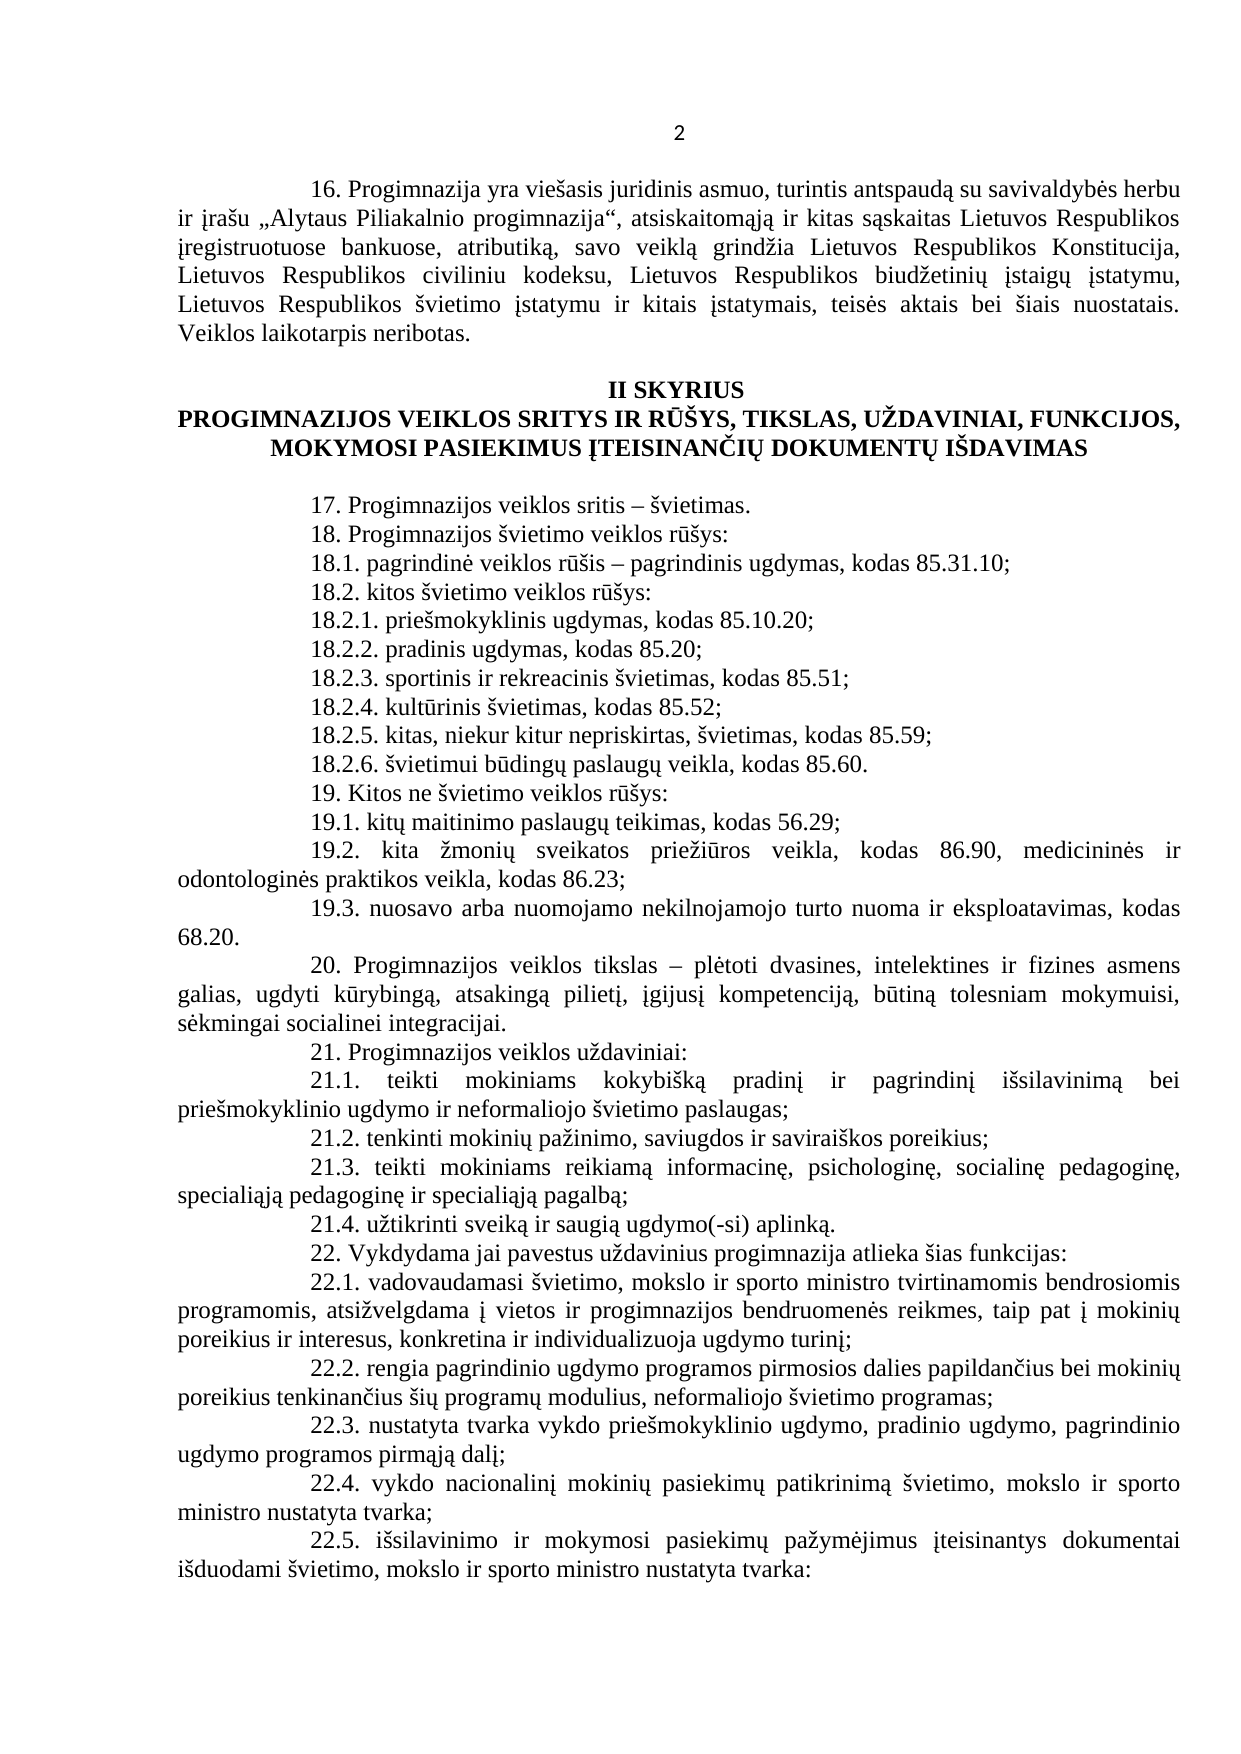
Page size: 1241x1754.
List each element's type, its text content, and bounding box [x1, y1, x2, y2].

text 18.2. kitos švietimo veiklos rūšys: [177, 577, 1181, 605]
text 19.2. kita žmonių sveikatos priežiūros veikla, kodas 86.90, medicininės ir odontologinės praktikos veikla, kodas 86.23; [177, 835, 1181, 893]
text 22.1. vadovaudamasi švietimo, mokslo ir sporto ministro tvirtinamomis bendrosiomis programomis, atsižvelgdama į vietos ir progimnazijos bendruomenės reikmes, taip pat į mokinių poreikius ir interesus, konkretina ir individualizuoja ugdymo turinį; [177, 1267, 1181, 1353]
text 16. Progimnazija yra viešasis juridinis asmuo, turintis antspaudą su savivaldybės herbu ir įrašu „Alytaus Piliakalnio progimnazija“, atsiskaitomąją ir kitas sąskaitas Lietuvos Respublikos įregistruotuose bankuose, atributiką, savo veiklą grindžia Lietuvos Respublikos Konstitucija, Lietuvos Respublikos civiliniu kodeksu, Lietuvos Respublikos biudžetinių įstaigų įstatymu, Lietuvos Respublikos švietimo įstatymu ir kitais įstatymais, teisės aktais bei šiais nuostatais. Veiklos laikotarpis neribotas. [177, 174, 1181, 347]
text 21.3. teikti mokiniams reikiamą informacinę, psichologinę, socialinę pedagoginę, specialiąją pedagoginę ir specialiąją pagalbą; [177, 1152, 1181, 1209]
text 22.5. išsilavinimo ir mokymosi pasiekimų pažymėjimus įteisinantys dokumentai išduodami švietimo, mokslo ir sporto ministro nustatyta tvarka: [177, 1525, 1181, 1583]
text 18.2.6. švietimui būdingų paslaugų veikla, kodas 85.60. [177, 749, 1181, 778]
text 17. Progimnazijos veiklos sritis – švietimas. [310, 490, 1181, 519]
text 21.2. tenkinti mokinių pažinimo, saviugdos ir saviraiškos poreikius; [177, 1123, 1181, 1152]
text 19. Kitos ne švietimo veiklos rūšys: [177, 778, 1181, 807]
text 18.2.3. sportinis ir rekreacinis švietimas, kodas 85.51; [177, 663, 1181, 692]
text 22.3. nustatyta tvarka vykdo priešmokyklinio ugdymo, pradinio ugdymo, pagrindinio ugdymo programos pirmąją dalį; [177, 1410, 1181, 1468]
text 22.2. rengia pagrindinio ugdymo programos pirmosios dalies papildančius bei mokinių poreikius tenkinančius šių programų modulius, neformaliojo švietimo programas; [177, 1353, 1181, 1410]
text 18.2.5. kitas, niekur kitur nepriskirtas, švietimas, kodas 85.59; [177, 720, 1181, 749]
text 18.2.2. pradinis ugdymas, kodas 85.20; [177, 634, 1181, 663]
text 21. Progimnazijos veiklos uždaviniai: [177, 1037, 1181, 1065]
text 18.2.1. priešmokyklinis ugdymas, kodas 85.10.20; [177, 605, 1181, 634]
text 19.1. kitų maitinimo paslaugų teikimas, kodas 56.29; [177, 807, 1181, 835]
text 22.4. vykdo nacionalinį mokinių pasiekimų patikrinimą švietimo, mokslo ir sporto ministro nustatyta tvarka; [177, 1468, 1181, 1525]
text 20. Progimnazijos veiklos tikslas – plėtoti dvasines, intelektines ir fizines asmens galias, ugdyti kūrybingą, atsakingą pilietį, įgijusį kompetenciją, būtiną tolesniam mokymuisi, sėkmingai socialinei integracijai. [177, 950, 1181, 1037]
text 18.2.4. kultūrinis švietimas, kodas 85.52; [177, 692, 1181, 720]
text 18. Progimnazijos švietimo veiklos rūšys: [310, 519, 1181, 548]
text PROGIMNAZIJOS VEIKLOS SRITYS IR RŪŠYS, TIKSLAS, UŽDAVINIAI, FUNKCIJOS, MOKYMOSI PASIEKIMUS ĮTEISINANČIŲ DOKUMENTŲ IŠDAVIMAS [177, 404, 1181, 462]
text 19.3. nuosavo arba nuomojamo nekilnojamojo turto nuoma ir eksploatavimas, kodas 68.20. [177, 893, 1181, 950]
text 21.4. užtikrinti sveiką ir saugią ugdymo(-si) aplinką. [177, 1209, 1181, 1238]
text 21.1. teikti mokiniams kokybišką pradinį ir pagrindinį išsilavinimą bei priešmokyklinio ugdymo ir neformaliojo švietimo paslaugas; [177, 1065, 1181, 1123]
text 22. Vykdydama jai pavestus uždavinius progimnazija atlieka šias funkcijas: [177, 1238, 1181, 1267]
text 18.1. pagrindinė veiklos rūšis – pagrindinis ugdymas, kodas 85.31.10; [177, 548, 1181, 577]
text II SKYRIUS [177, 375, 1181, 404]
